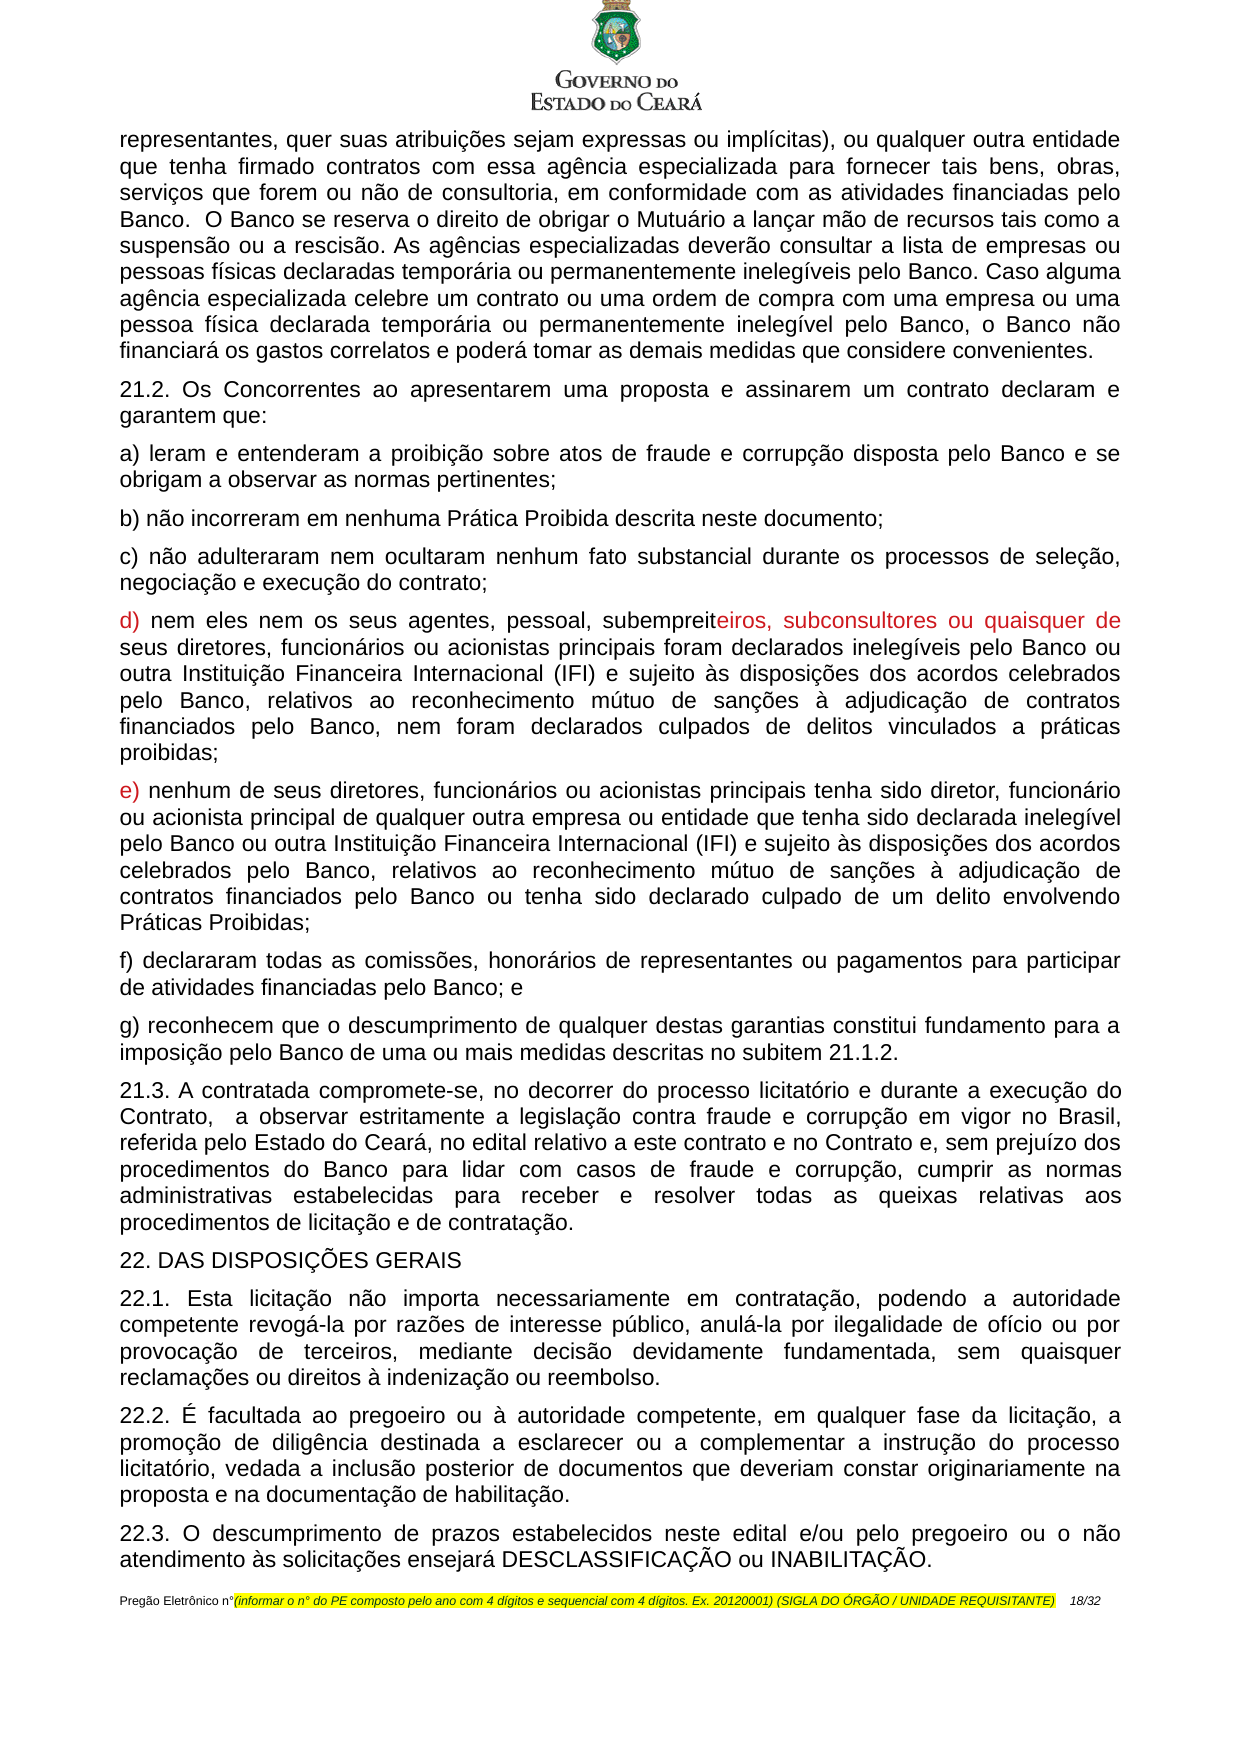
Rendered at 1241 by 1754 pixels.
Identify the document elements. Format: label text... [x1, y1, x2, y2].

text e) nenhum de seus diretores, funcionários ou acionistas principais tenha sido diretor, funcionário ou acionista principal de qualquer outra empresa ou entidade que tenha sido declarada inelegível pelo Banco ou outra Instituição Financeira Internacional (IFI) e sujeito às disposições dos acordos celebrados pelo Banco, relativos ao reconhecimento mútuo de sanções à adjudicação de contratos financiados pelo Banco ou tenha sido declarado culpado de um delito envolvendo Práticas Proibidas; [119, 777, 1121, 936]
text d) nem eles nem os seus agentes, pessoal, subempreiteiros, subconsultores ou quaisquer de seus diretores, funcionários ou acionistas principais foram declarados inelegíveis pelo Banco ou outra Instituição Financeira Internacional (IFI) e sujeito às disposições dos acordos celebrados pelo Banco, relativos ao reconhecimento mútuo de sanções à adjudicação de contratos financiados pelo Banco, nem foram declarados culpados de delitos vinculados a práticas proibidas; [119, 607, 1121, 766]
text 21.2. Os Concorrentes ao apresentarem uma proposta e assinarem um contrato declaram e garantem que: [119, 376, 1121, 428]
text 21.3. A contratada compromete-se, no decorrer do processo licitatório e durante a execução do Contrato, a observar estritamente a legislação contra fraude e corrupção em vigor no Brasil, referida pelo Estado do Ceará, no edital relativo a este contrato e no Contrato e, sem prejuízo dos procedimentos do Banco para lidar com casos de fraude e corrupção, cumprir as normas administrativas estabelecidas para receber e resolver todas as queixas relativas aos procedimentos de licitação e de contratação. [119, 1077, 1123, 1235]
text a) leram e entenderam a proibição sobre atos de fraude e corrupção disposta pelo Banco e se obrigam a observar as normas pertinentes; [119, 440, 1121, 493]
text 22.2. É facultada ao pregoeiro ou à autoridade competente, em qualquer fase da licitação, a promoção de diligência destinada a esclarecer ou a complementar a instrução do processo licitatório, vedada a inclusão posterior de documentos que deveriam constar originariamente na proposta e na documentação de habilitação. [119, 1402, 1121, 1508]
text b) não incorreram em nenhuma Prática Proibida descrita neste documento; [119, 505, 1121, 531]
text g) reconhecem que o descumprimento de qualquer destas garantias constitui fundamento para a imposição pelo Banco de uma ou mais medidas descritas no subitem 21.1.2. [119, 1012, 1121, 1065]
text 22.3. O descumprimento de prazos estabelecidos neste edital e/ou pelo pregoeiro ou o não atendimento às solicitações ensejará DESCLASSIFICAÇÃO ou INABILITAÇÃO. [119, 1519, 1121, 1572]
text representantes, quer suas atribuições sejam expressas ou implícitas), ou qualquer outra entidade que tenha firmado contratos com essa agência especializada para fornecer tais bens, obras, serviços que forem ou não de consultoria, em conformidade com as atividades financiadas pelo Banco. O Banco se reserva o direito de obrigar o Mutuário a lançar mão de recursos tais como a suspensão ou a rescisão. As agências especializadas deverão consultar a lista de empresas ou pessoas físicas declaradas temporária ou permanentemente inelegíveis pelo Banco. Caso alguma agência especializada celebre um contrato ou uma ordem de compra com uma empresa ou uma pessoa física declarada temporária ou permanentemente inelegível pelo Banco, o Banco não financiará os gastos correlatos e poderá tomar as demais medidas que considere convenientes. [119, 126, 1121, 364]
text 22.1. Esta licitação não importa necessariamente em contratação, podendo a autoridade competente revogá-la por razões de interesse público, anulá-la por ilegalidade de ofício ou por provocação de terceiros, mediante decisão devidamente fundamentada, sem quaisquer reclamações ou direitos à indenização ou reembolso. [119, 1285, 1121, 1390]
text c) não adulteraram nem ocultaram nenhum fato substancial durante os processos de seleção, negociação e execução do contrato; [119, 543, 1121, 596]
text f) declararam todas as comissões, honorários de representantes ou pagamentos para participar de atividades financiadas pelo Banco; e [119, 947, 1121, 1000]
text 22. DAS DISPOSIÇÕES GERAIS [119, 1247, 1122, 1273]
